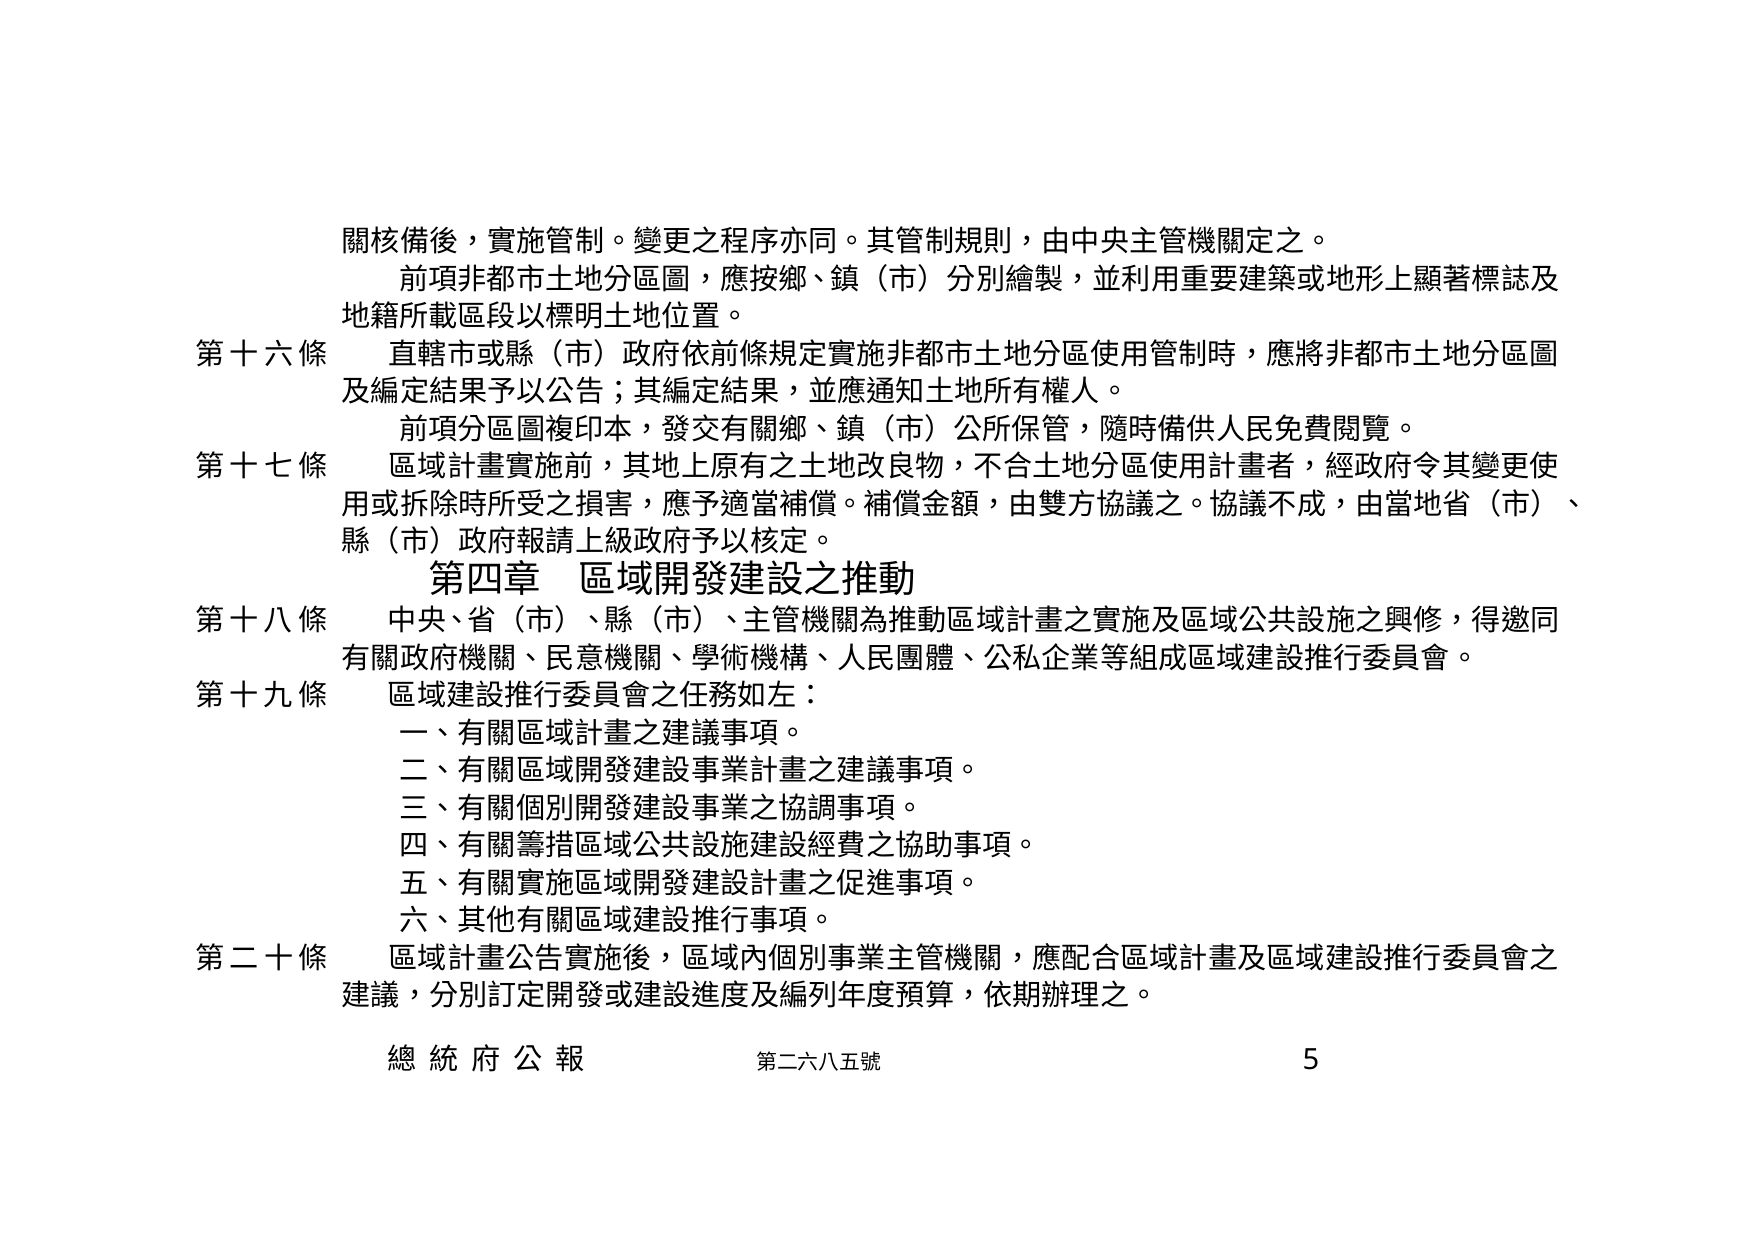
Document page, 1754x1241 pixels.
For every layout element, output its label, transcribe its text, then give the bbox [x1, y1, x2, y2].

text 六、其他有關區域建設推行事項。 [399, 901, 1559, 938]
text 第二十條 區域計畫公告實施後，區域內個別事業主管機關，應配合區域計畫及區域建設推行委員會之建議，分別訂定開發或建設進度及編列年度預算，依期辦理之。 [195, 938, 1559, 1013]
text 第十七條 區域計畫實施前，其地上原有之土地改良物，不合土地分區使用計畫者，經政府令其變更使用或拆除時所受之損害，應予適當補償。補償金額，由雙方協議之。協議不成，由當地省（市）、縣（市）政府報請上級政府予以核定。 [195, 447, 1559, 559]
text 第十九條 區域建設推行委員會之任務如左： [195, 676, 1559, 713]
text 第十六條 直轄市或縣（市）政府依前條規定實施非都市土地分區使用管制時，應將非都市土地分區圖及編定結果予以公告；其編定結果，並應通知土地所有權人。 [195, 334, 1559, 409]
text 前項分區圖複印本，發交有關鄉、鎮（市）公所保管，隨時備供人民免費閱覽。 [341, 409, 1559, 447]
text 五、有關實施區域開發建設計畫之促進事項。 [399, 863, 1559, 901]
text 關核備後，實施管制。變更之程序亦同。其管制規則，由中央主管機關定之。 [195, 222, 1559, 259]
text 三、有關個別開發建設事業之協調事項。 [399, 788, 1559, 826]
text 前項非都市土地分區圖，應按鄉、鎮（市）分別繪製，並利用重要建築或地形上顯著標誌及地籍所載區段以標明土地位置。 [341, 259, 1559, 334]
text 二、有關區域開發建設事業計畫之建議事項。 [399, 751, 1559, 788]
text 第四章 區域開發建設之推動 [428, 559, 1559, 601]
text 四、有關籌措區域公共設施建設經費之協助事項。 [399, 826, 1559, 863]
text 第十八條 中央、省（市）、縣（市）、主管機關為推動區域計畫之實施及區域公共設施之興修，得邀同有關政府機關、民意機關、學術機構、人民團體、公私企業等組成區域建設推行委員會。 [195, 601, 1559, 676]
text 一、有關區域計畫之建議事項。 [399, 713, 1559, 751]
